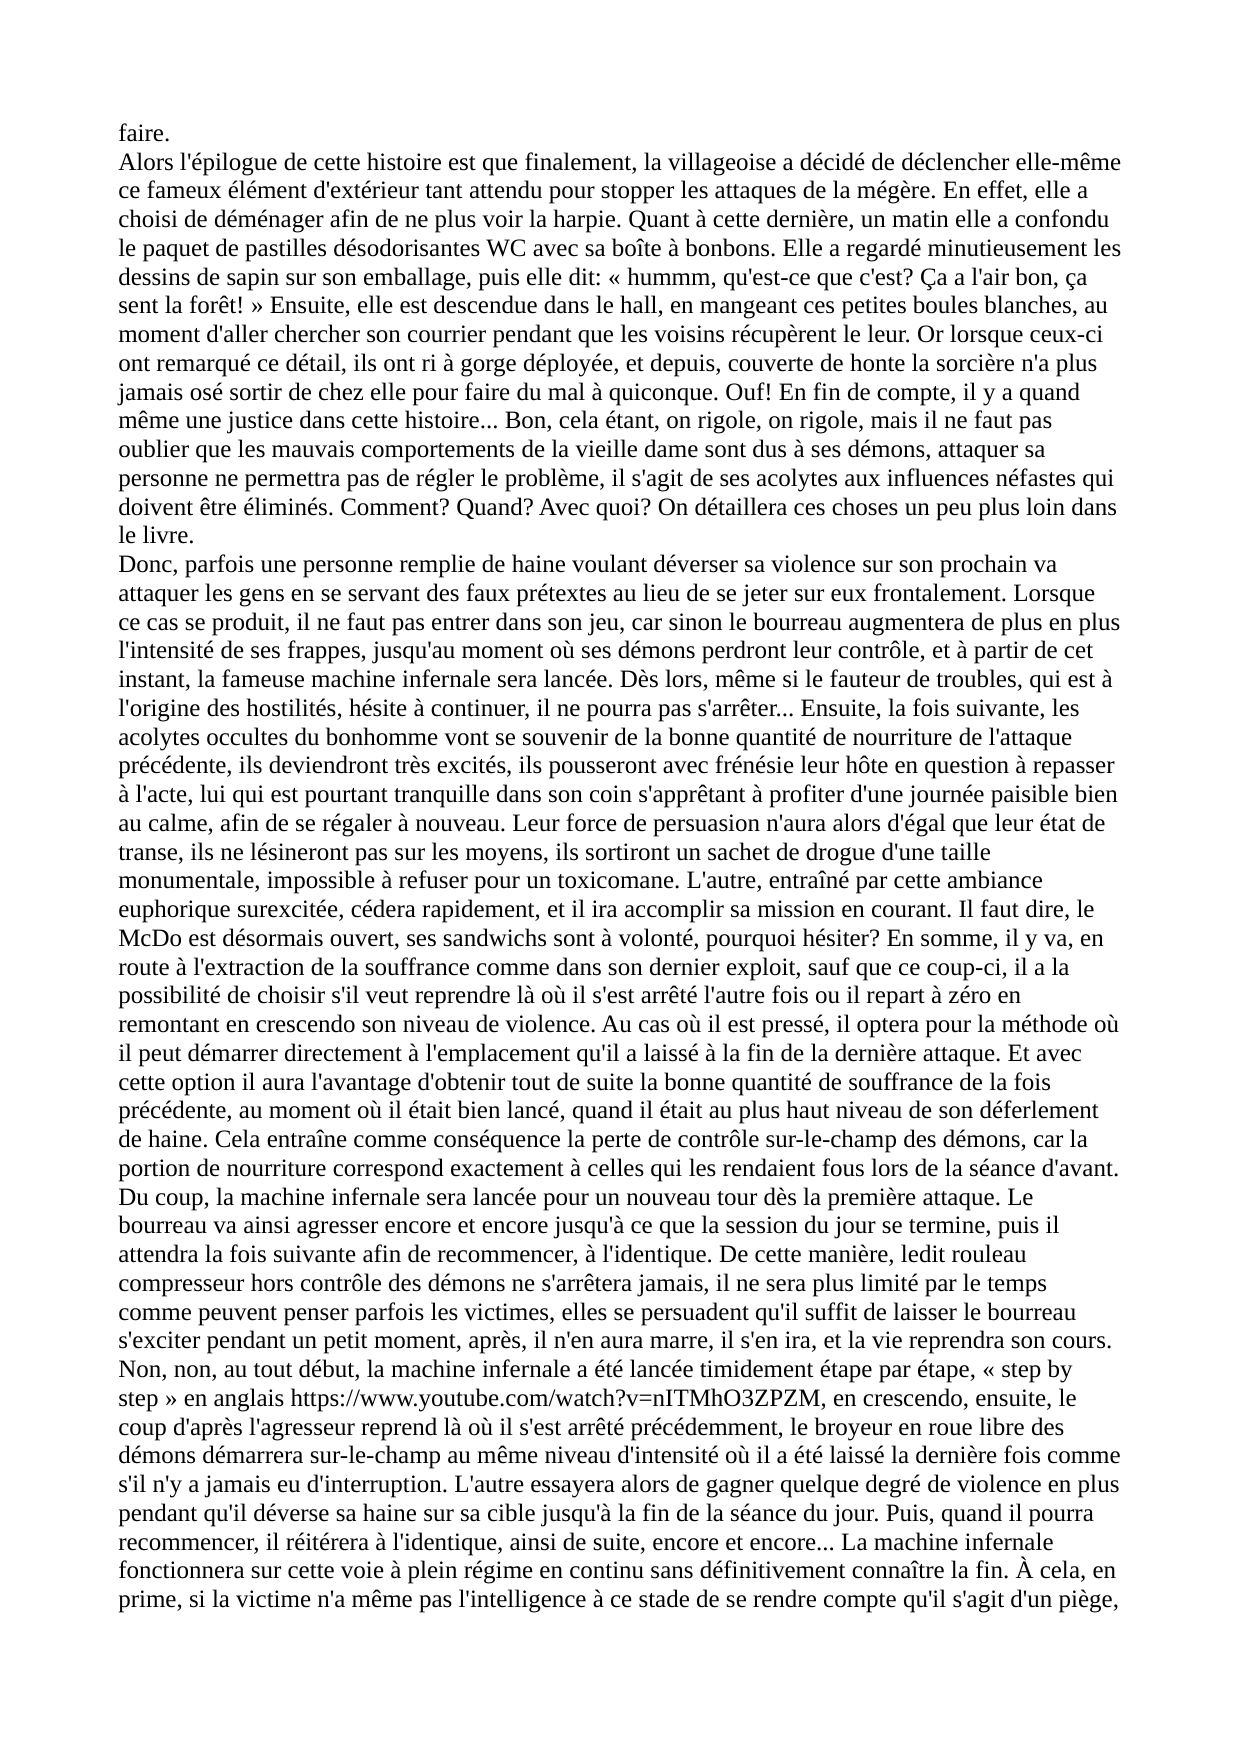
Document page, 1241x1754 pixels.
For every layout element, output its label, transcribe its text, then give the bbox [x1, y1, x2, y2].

text faire. [118, 118, 1122, 147]
text Donc, parfois une personne remplie de haine voulant déverser sa violence sur son prochain va attaquer les gens en se servant des faux prétextes au lieu de se jeter sur eux frontalement. Lorsque ce cas se produit, il ne faut pas entrer dans son jeu, car sinon le bourreau augmentera de plus en plus l'intensité de ses frappes, jusqu'au moment où ses démons perdront leur contrôle, et à partir de cet instant, la fameuse machine infernale sera lancée. Dès lors, même si le fauteur de troubles, qui est à l'origine des hostilités, hésite à continuer, il ne pourra pas s'arrêter... Ensuite, la fois suivante, les acolytes occultes du bonhomme vont se souvenir de la bonne quantité de nourriture de l'attaque précédente, ils deviendront très excités, ils pousseront avec frénésie leur hôte en question à repasser à l'acte, lui qui est pourtant tranquille dans son coin s'apprêtant à profiter d'une journée paisible bien au calme, afin de se régaler à nouveau. Leur force de persuasion n'aura alors d'égal que leur état de transe, ils ne lésineront pas sur les moyens, ils sortiront un sachet de drogue d'une taille monumentale, impossible à refuser pour un toxicomane. L'autre, entraîné par cette ambiance euphorique surexcitée, cédera rapidement, et il ira accomplir sa mission en courant. Il faut dire, le McDo est désormais ouvert, ses sandwichs sont à volonté, pourquoi hésiter? En somme, il y va, en route à l'extraction de la souffrance comme dans son dernier exploit, sauf que ce coup-ci, il a la possibilité de choisir s'il veut reprendre là où il s'est arrêté l'autre fois ou il repart à zéro en remontant en crescendo son niveau de violence. Au cas où il est pressé, il optera pour la méthode où il peut démarrer directement à l'emplacement qu'il a laissé à la fin de la dernière attaque. Et avec cette option il aura l'avantage d'obtenir tout de suite la bonne quantité de souffrance de la fois précédente, au moment où il était bien lancé, quand il était au plus haut niveau de son déferlement de haine. Cela entraîne comme conséquence la perte de contrôle sur-le-champ des démons, car la portion de nourriture correspond exactement à celles qui les rendaient fous lors de la séance d'avant. Du coup, la machine infernale sera lancée pour un nouveau tour dès la première attaque. Le bourreau va ainsi agresser encore et encore jusqu'à ce que la session du jour se termine, puis il attendra la fois suivante afin de recommencer, à l'identique. De cette manière, ledit rouleau compresseur hors contrôle des démons ne s'arrêtera jamais, il ne sera plus limité par le temps comme peuvent penser parfois les victimes, elles se persuadent qu'il suffit de laisser le bourreau s'exciter pendant un petit moment, après, il n'en aura marre, il s'en ira, et la vie reprendra son cours. Non, non, au tout début, la machine infernale a été lancée timidement étape par étape, « step by step » en anglais https://www.youtube.com/watch?v=nITMhO3ZPZM, en crescendo, ensuite, le coup d'après l'agresseur reprend là où il s'est arrêté précédemment, le broyeur en roue libre des démons démarrera sur-le-champ au même niveau d'intensité où il a été laissé la dernière fois comme s'il n'y a jamais eu d'interruption. L'autre essayera alors de gagner quelque degré de violence en plus pendant qu'il déverse sa haine sur sa cible jusqu'à la fin de la séance du jour. Puis, quand il pourra recommencer, il réitérera à l'identique, ainsi de suite, encore et encore... La machine infernale fonctionnera sur cette voie à plein régime en continu sans définitivement connaître la fin. À cela, en prime, si la victime n'a même pas l'intelligence à ce stade de se rendre compte qu'il s'agit d'un piège, [118, 549, 1122, 1613]
text Alors l'épilogue de cette histoire est que finalement, la villageoise a décidé de déclencher elle-même ce fameux élément d'extérieur tant attendu pour stopper les attaques de la mégère. En effet, elle a choisi de déménager afin de ne plus voir la harpie. Quant à cette dernière, un matin elle a confondu le paquet de pastilles désodorisantes WC avec sa boîte à bonbons. Elle a regardé minutieusement les dessins de sapin sur son emballage, puis elle dit: « hummm, qu'est-ce que c'est? Ça a l'air bon, ça sent la forêt! » Ensuite, elle est descendue dans le hall, en mangeant ces petites boules blanches, au moment d'aller chercher son courrier pendant que les voisins récupèrent le leur. Or lorsque ceux-ci ont remarqué ce détail, ils ont ri à gorge déployée, et depuis, couverte de honte la sorcière n'a plus jamais osé sortir de chez elle pour faire du mal à quiconque. Ouf! En fin de compte, il y a quand même une justice dans cette histoire... Bon, cela étant, on rigole, on rigole, mais il ne faut pas oublier que les mauvais comportements de la vieille dame sont dus à ses démons, attaquer sa personne ne permettra pas de régler le problème, il s'agit de ses acolytes aux influences néfastes qui doivent être éliminés. Comment? Quand? Avec quoi? On détaillera ces choses un peu plus loin dans le livre. [118, 147, 1122, 549]
